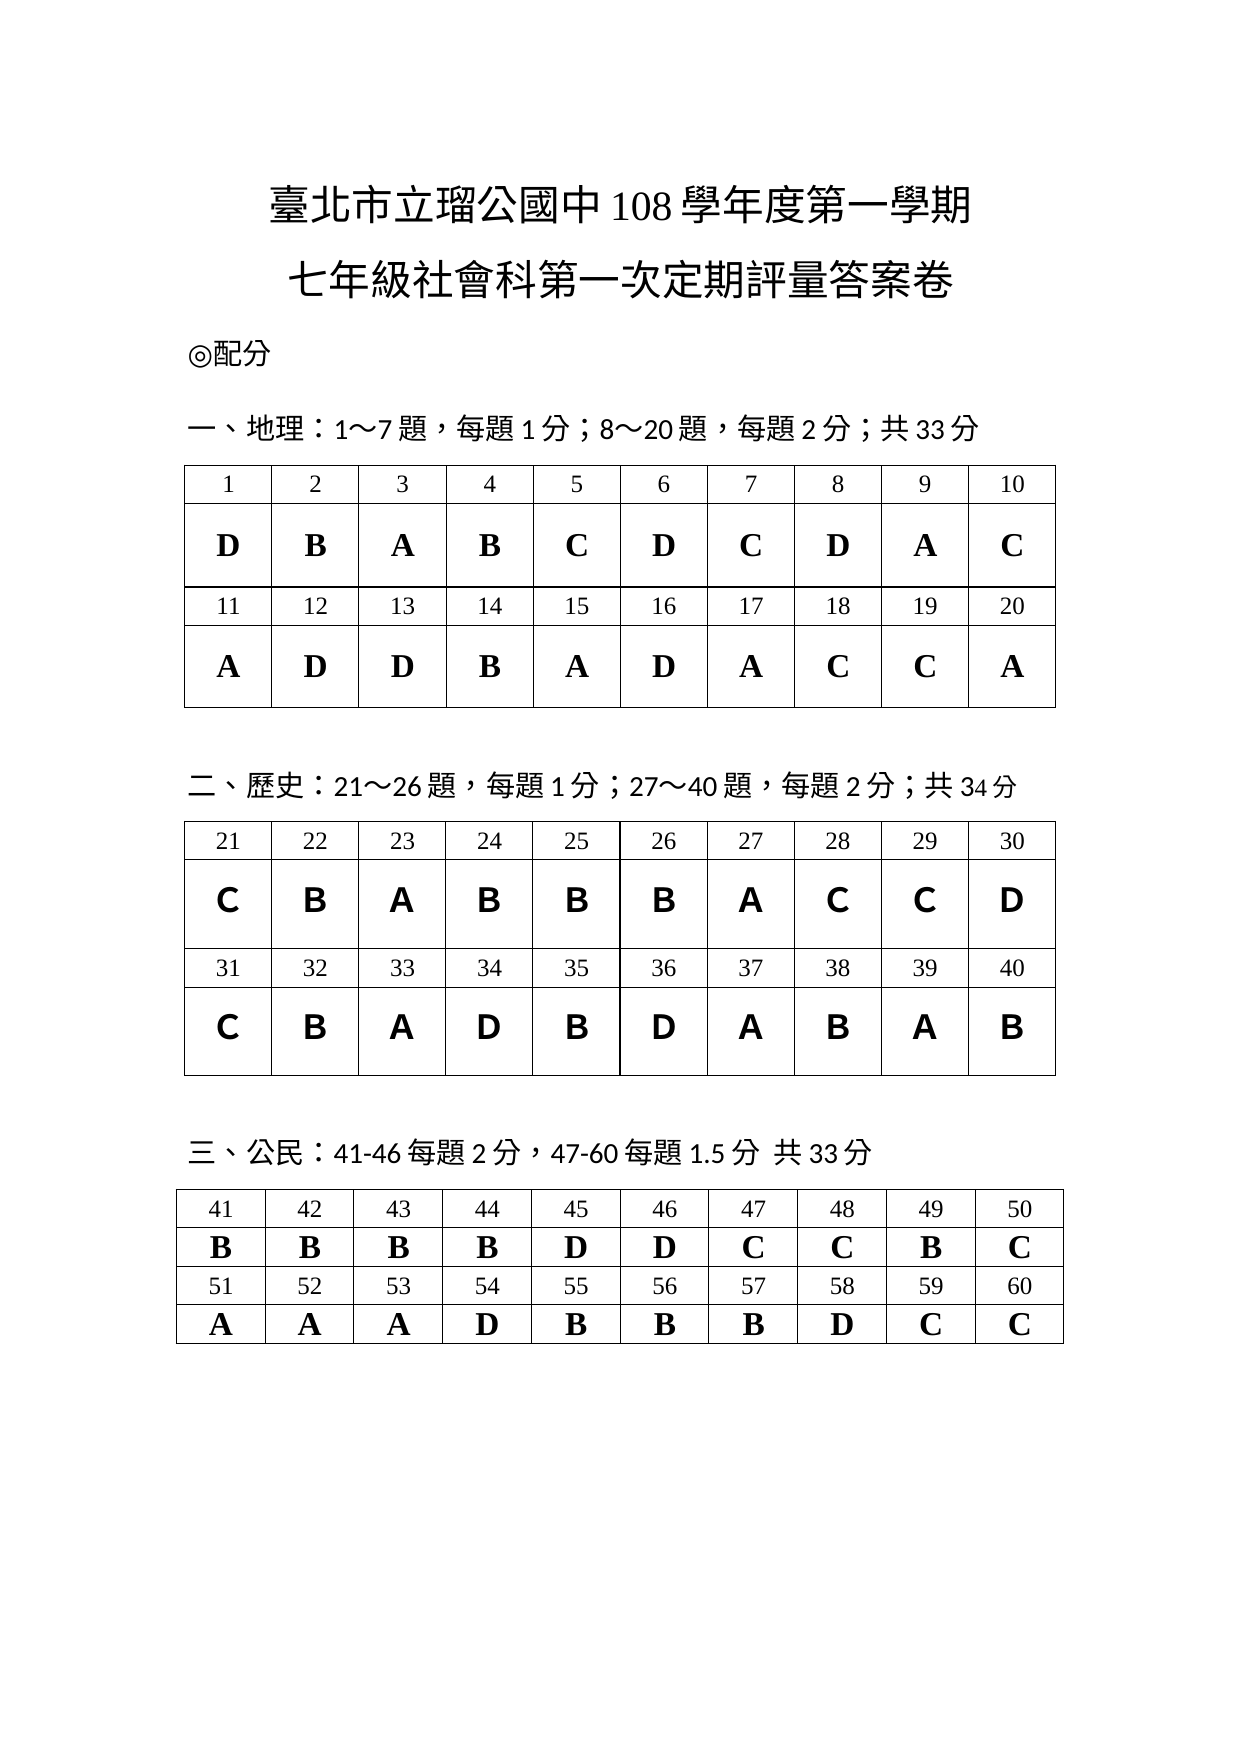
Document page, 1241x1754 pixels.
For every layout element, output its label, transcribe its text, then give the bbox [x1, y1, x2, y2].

table_header 24 [446, 822, 532, 859]
table_cell 51 [177, 1267, 265, 1304]
table_cell D [443, 1305, 531, 1343]
table_cell 17 [708, 588, 794, 625]
table_cell 56 [621, 1267, 708, 1304]
table_cell C [882, 626, 968, 707]
table_header 22 [272, 822, 358, 859]
table_cell C [976, 1305, 1063, 1343]
table_cell Ｂ [446, 860, 532, 948]
table_header 26 [621, 822, 707, 859]
text 七年級社會科第一次定期評量答案卷 [187, 239, 1053, 314]
table_header 50 [976, 1190, 1063, 1227]
table_header 27 [708, 822, 794, 859]
table_cell Ｂ [272, 860, 358, 948]
table_cell Ｂ [969, 988, 1055, 1075]
table_header 4 [447, 466, 533, 503]
table_cell B [443, 1228, 531, 1266]
table_cell Ｃ [882, 860, 968, 948]
table_cell D [185, 504, 271, 586]
table_cell 40 [969, 949, 1055, 987]
table_header 8 [795, 466, 881, 503]
table_cell C [709, 1228, 797, 1266]
table_cell 18 [795, 588, 881, 625]
table_header 48 [798, 1190, 886, 1227]
table_cell Ｂ [533, 860, 619, 948]
table_header 30 [969, 822, 1055, 859]
table_header 5 [534, 466, 620, 503]
table_header 1 [185, 466, 271, 503]
table_cell Ｃ [795, 860, 881, 948]
table_header 9 [882, 466, 968, 503]
table_cell 52 [266, 1267, 353, 1304]
table_cell 11 [185, 588, 271, 625]
table_cell 60 [976, 1267, 1063, 1304]
table_cell 16 [621, 588, 707, 625]
table_header 49 [887, 1190, 975, 1227]
text 二、歷史：21〜26題，每題1分；27〜40題，每題2分；共34分 [187, 746, 1053, 821]
table_header 41 [177, 1190, 265, 1227]
table_header 42 [266, 1190, 353, 1227]
table_cell Ａ [882, 988, 968, 1075]
table_header 21 [185, 822, 271, 859]
table_cell A [882, 504, 968, 586]
table_cell 37 [708, 949, 794, 987]
table_cell A [354, 1305, 442, 1343]
table_cell D [532, 1228, 620, 1266]
table_cell A [266, 1305, 353, 1343]
table_cell C [534, 504, 620, 586]
table_cell D [795, 504, 881, 586]
table_cell D [359, 626, 446, 707]
table_cell B [621, 1305, 708, 1343]
table_cell Ｂ [533, 988, 619, 1075]
table_header 29 [882, 822, 968, 859]
table_cell D [272, 626, 358, 707]
table_cell 57 [709, 1267, 797, 1304]
table_cell D [621, 626, 707, 707]
table_cell Ｃ [185, 860, 271, 948]
table_cell Ａ [708, 988, 794, 1075]
table_cell Ｄ [969, 860, 1055, 948]
table_cell B [177, 1228, 265, 1266]
table_cell 20 [969, 588, 1055, 625]
table_cell 12 [272, 588, 358, 625]
table_cell Ｄ [621, 988, 707, 1075]
table_cell B [709, 1305, 797, 1343]
table_cell A [185, 626, 271, 707]
table_cell B [447, 504, 533, 586]
table_cell D [621, 504, 707, 586]
text ◎配分 [187, 314, 1053, 389]
table_cell 53 [354, 1267, 442, 1304]
table_cell Ｃ [185, 988, 271, 1075]
text 一、地理：1〜7題，每題1分；8〜20題，每題2分；共33分 [187, 389, 1053, 464]
table_header 46 [621, 1190, 708, 1227]
table_cell B [272, 504, 358, 586]
table_header 43 [354, 1190, 442, 1227]
table_cell B [887, 1228, 975, 1266]
table_header 10 [969, 466, 1055, 503]
table_cell 54 [443, 1267, 531, 1304]
table_header 7 [708, 466, 794, 503]
table_cell C [798, 1228, 886, 1266]
table_cell Ｂ [795, 988, 881, 1075]
table_header 25 [533, 822, 619, 859]
table_header 47 [709, 1190, 797, 1227]
table_cell B [447, 626, 533, 707]
table_cell D [798, 1305, 886, 1343]
table_header 3 [359, 466, 446, 503]
table_cell Ｂ [272, 988, 358, 1075]
table_cell 14 [447, 588, 533, 625]
table_cell 19 [882, 588, 968, 625]
table_cell 35 [533, 949, 619, 987]
table_cell C [969, 504, 1055, 586]
table_header 28 [795, 822, 881, 859]
table_cell Ｄ [446, 988, 532, 1075]
table_cell 13 [359, 588, 446, 625]
table_header 6 [621, 466, 707, 503]
table_cell C [887, 1305, 975, 1343]
table_header 23 [359, 822, 445, 859]
table_cell A [708, 626, 794, 707]
table_cell 39 [882, 949, 968, 987]
table_cell 31 [185, 949, 271, 987]
table_cell B [354, 1228, 442, 1266]
table_cell A [969, 626, 1055, 707]
table_header 45 [532, 1190, 620, 1227]
table_cell C [708, 504, 794, 586]
table_cell Ａ [359, 988, 445, 1075]
table_header 2 [272, 466, 358, 503]
table_cell 36 [621, 949, 707, 987]
table_cell 59 [887, 1267, 975, 1304]
table_cell 38 [795, 949, 881, 987]
table_header 44 [443, 1190, 531, 1227]
table_cell A [534, 626, 620, 707]
text 三、公民：41-46每題2分，47-60每題1.5分 共33分 [187, 1114, 1053, 1189]
table_cell 58 [798, 1267, 886, 1304]
table_cell Ａ [359, 860, 445, 948]
table_cell D [621, 1228, 708, 1266]
table_cell B [266, 1228, 353, 1266]
table_cell C [976, 1228, 1063, 1266]
table_cell 34 [446, 949, 532, 987]
table_cell B [532, 1305, 620, 1343]
table_cell 15 [534, 588, 620, 625]
table_cell Ａ [708, 860, 794, 948]
table_cell 32 [272, 949, 358, 987]
text 臺北市立瑠公國中108學年度第一學期 [187, 164, 1053, 239]
table_cell 55 [532, 1267, 620, 1304]
table_cell 33 [359, 949, 445, 987]
table_cell Ｂ [621, 860, 707, 948]
table_cell C [795, 626, 881, 707]
table_cell A [359, 504, 446, 586]
table_cell A [177, 1305, 265, 1343]
